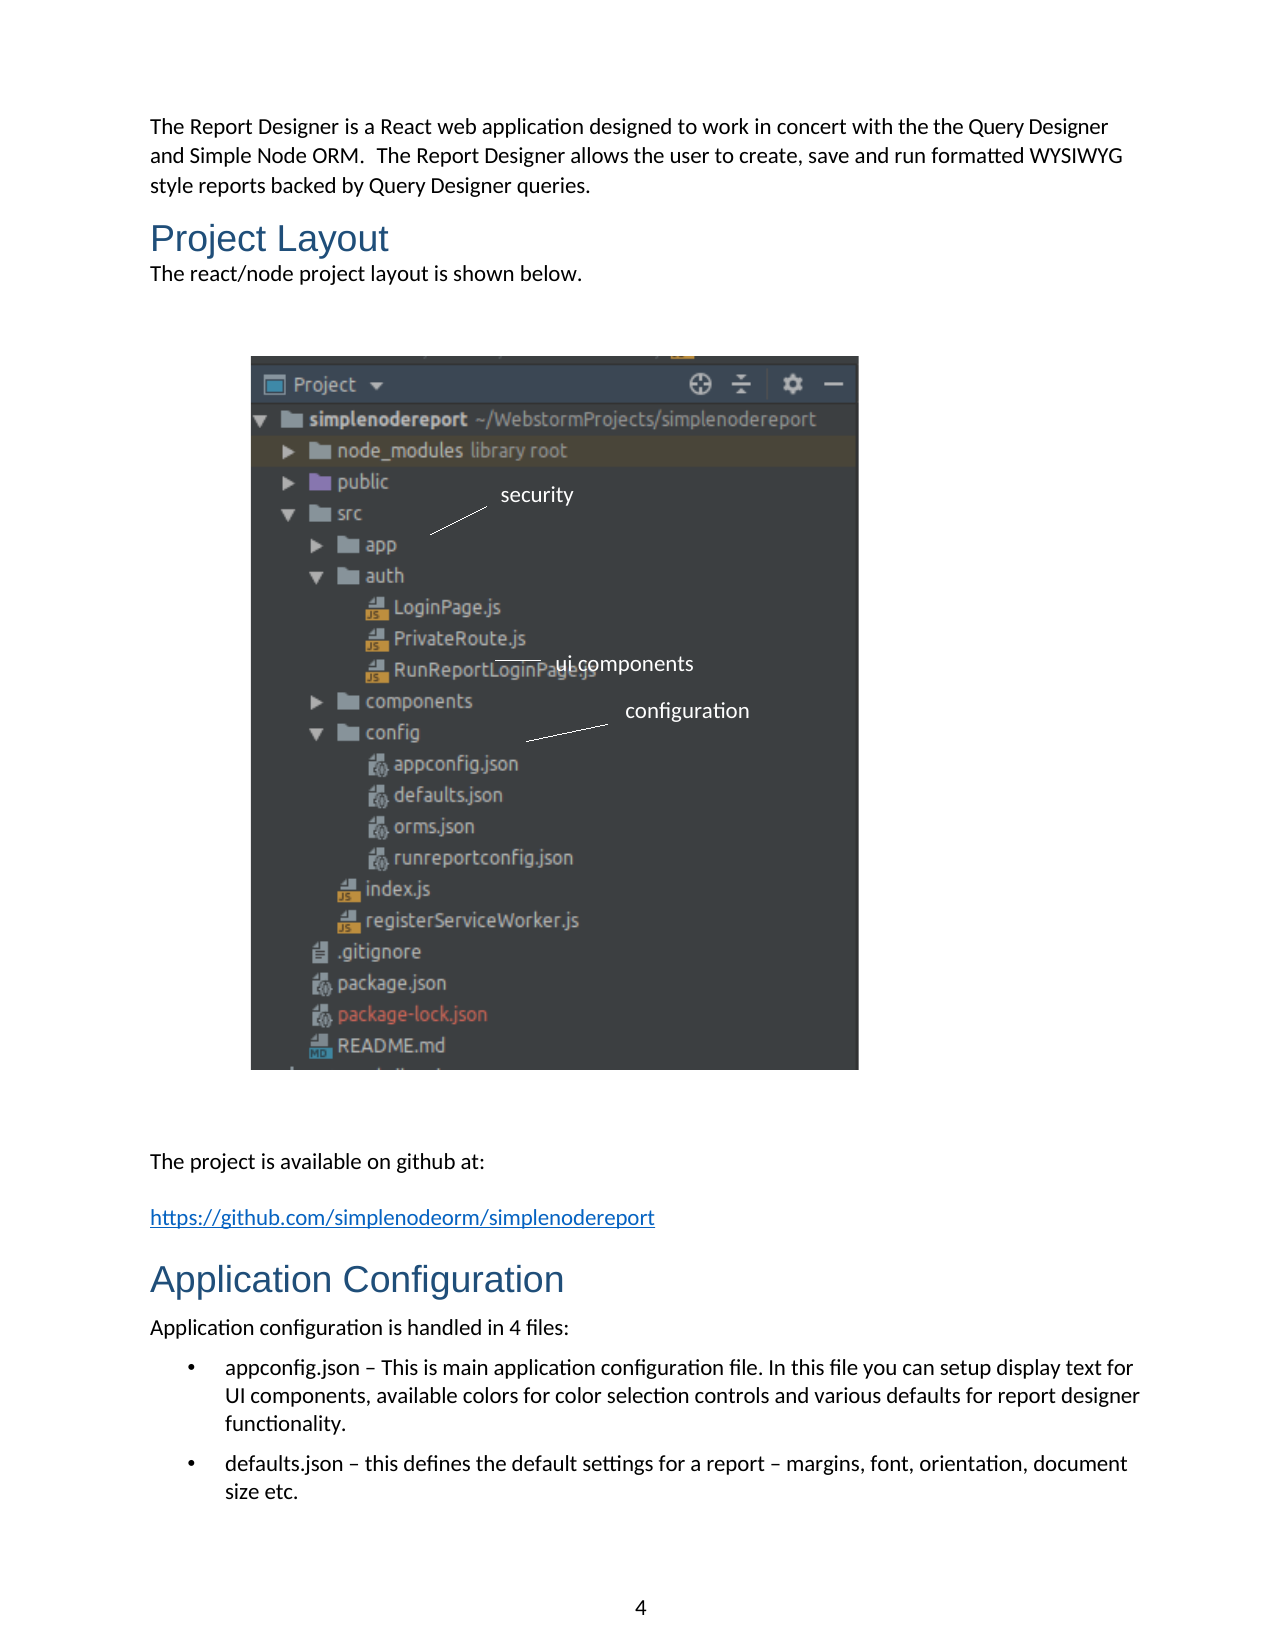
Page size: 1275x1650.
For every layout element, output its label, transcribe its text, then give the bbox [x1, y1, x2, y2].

text The project is available on github at: [150, 1147, 1142, 1175]
subtitle Project Layout [150, 216, 1142, 259]
text The Report Designer is a React web application designed to work in concert with the the Query Designer and Simple Node ORM. The Report Designer allows the user to create, save and run formatted WYSIWYG style reports backed by Query Designer queries. [150, 112, 1124, 199]
text https://github.com/simplenodeorm/simplenodereport [150, 1203, 1142, 1231]
picture [250, 356, 859, 1070]
list appconfig.json – This is main application configuration file. In this file you can setup display text for UI components, available colors for color selection controls and various defaults for report designer functionality. [187, 1353, 1142, 1437]
list defaults.json – this defines the default settings for a report – margins, font, orientation, document size etc. [187, 1449, 1142, 1505]
text The react/node project layout is shown below. [150, 259, 1142, 287]
subtitle Application Configuration [150, 1259, 1142, 1301]
text Application configuration is handled in 4 files: [150, 1313, 1142, 1341]
